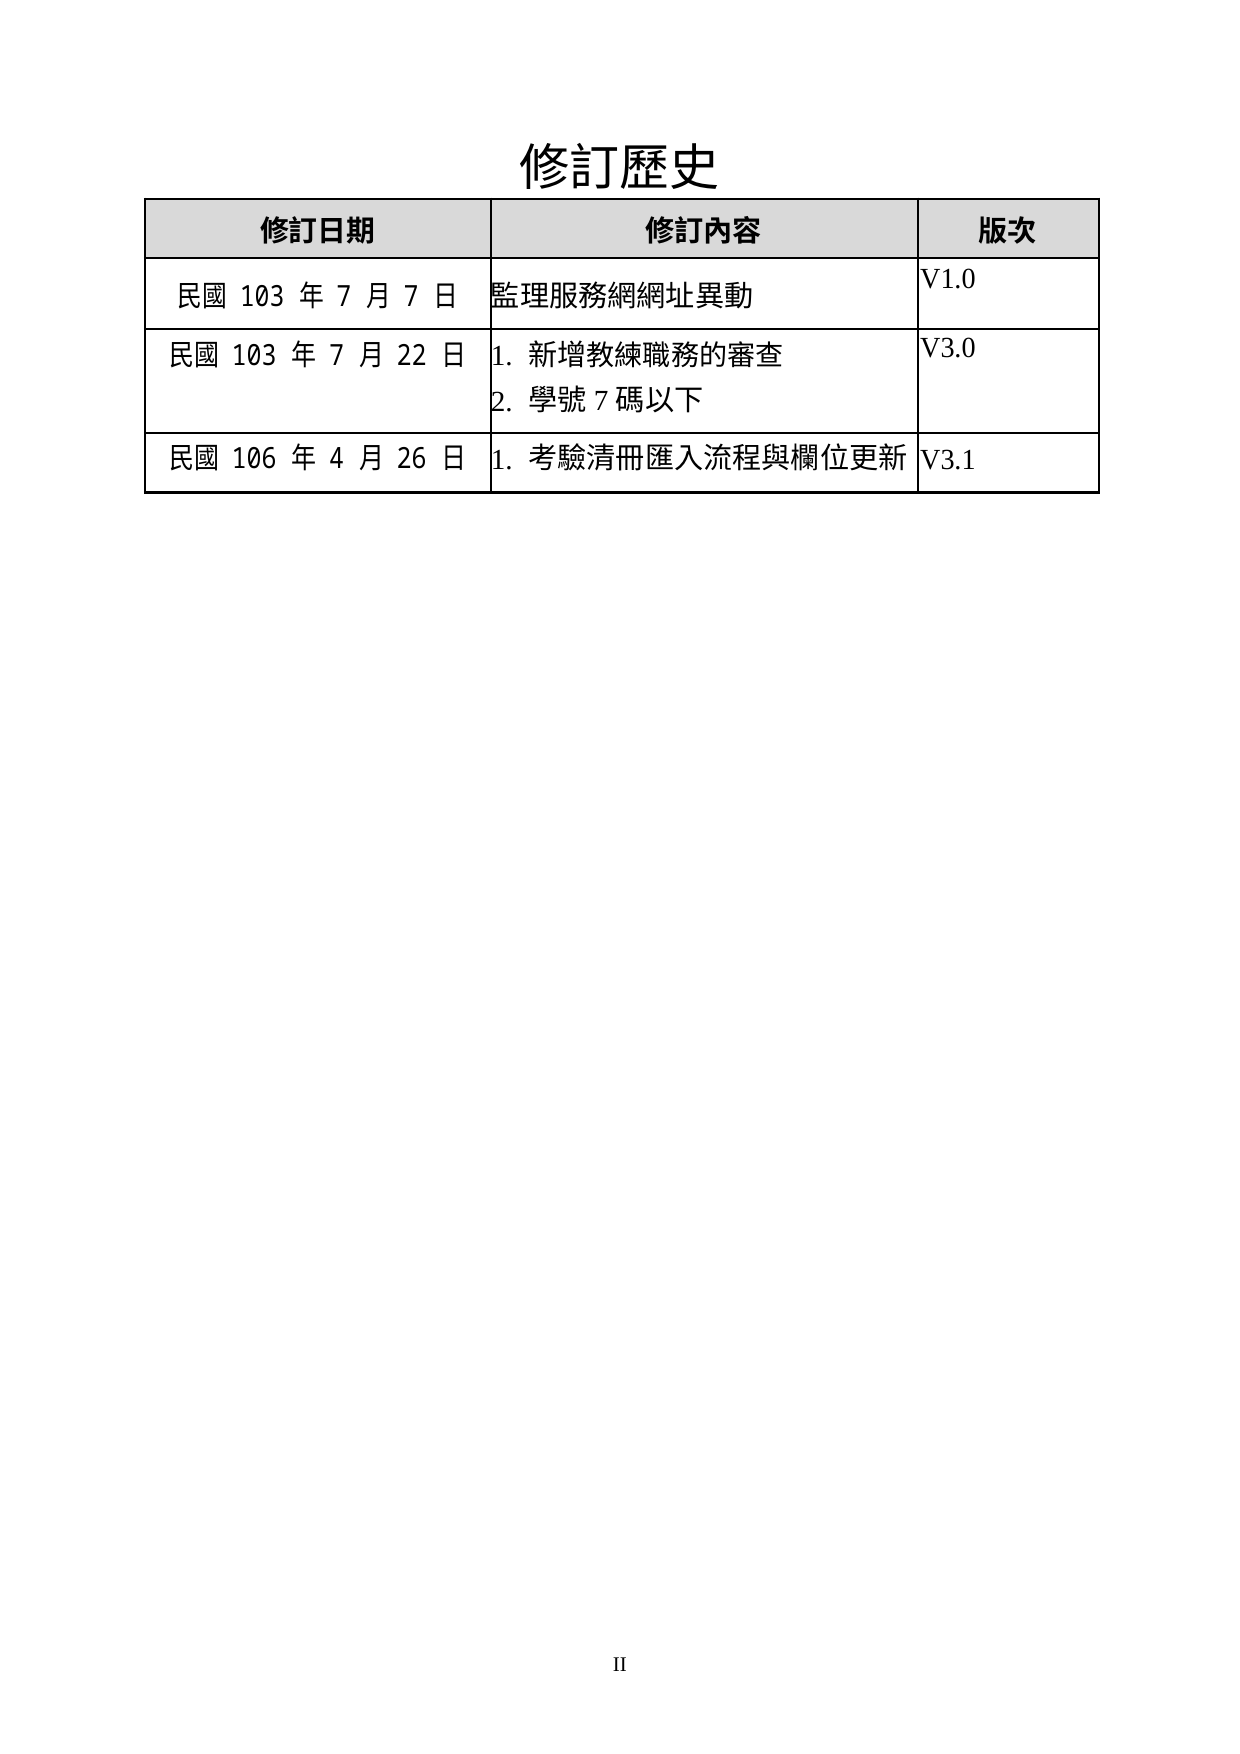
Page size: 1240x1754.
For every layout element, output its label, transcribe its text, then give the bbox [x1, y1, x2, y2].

table_cell [492, 249, 522, 257]
table_cell [492, 203, 522, 249]
table_cell [978, 330, 1098, 363]
table_cell [919, 372, 978, 418]
table_cell [522, 476, 917, 491]
table_cell [146, 476, 490, 491]
table_cell 民國 103 年 7 月 7 日 [146, 259, 490, 313]
table_cell V3.1 [919, 434, 978, 476]
table_cell [919, 203, 978, 249]
table_cell 考驗清冊匯入流程與欄位更新 [522, 434, 917, 476]
table_cell [146, 418, 490, 432]
table_cell [978, 295, 1098, 313]
text II [144, 1652, 1095, 1676]
table_cell 1. [492, 330, 522, 372]
table_cell [919, 476, 978, 491]
table_cell [492, 476, 522, 491]
table_cell [978, 249, 1098, 257]
table_cell [919, 295, 978, 313]
table_cell [146, 313, 490, 328]
table_cell [146, 372, 490, 418]
table_cell [492, 418, 522, 432]
table_cell 2. [492, 372, 522, 418]
table_cell [978, 259, 1098, 294]
table_cell [919, 364, 978, 372]
table_cell 1. [492, 434, 522, 476]
table_cell V1.0 [919, 259, 978, 294]
table_cell 民國 106 年 4 月 26 日 [146, 434, 490, 476]
table_cell [919, 249, 978, 257]
table_cell [492, 313, 522, 328]
table_cell 新增教練職務的審查 [522, 330, 917, 372]
table_cell [919, 313, 978, 328]
table_cell [146, 249, 490, 257]
table_cell [978, 364, 1098, 372]
table_cell 民國 103 年 7 月 22 日 [146, 330, 490, 372]
table_cell 學號 7 碼以下 [522, 372, 917, 418]
table_cell 監理服務網網址異動 [492, 259, 917, 313]
table_cell [522, 249, 917, 257]
table_cell V3.0 [919, 330, 978, 363]
table_cell [919, 418, 978, 432]
table_header 修訂內容 [522, 200, 917, 249]
table_header 修訂日期 [146, 200, 490, 249]
table_cell [522, 313, 917, 328]
table_cell [978, 434, 1098, 476]
table_cell [978, 476, 1098, 491]
table_header 版次 [978, 200, 1098, 249]
table_cell [522, 418, 917, 432]
table_cell [978, 313, 1098, 328]
table_cell [978, 372, 1098, 418]
table_cell [978, 418, 1098, 432]
text 修訂歷史 [144, 138, 1095, 198]
